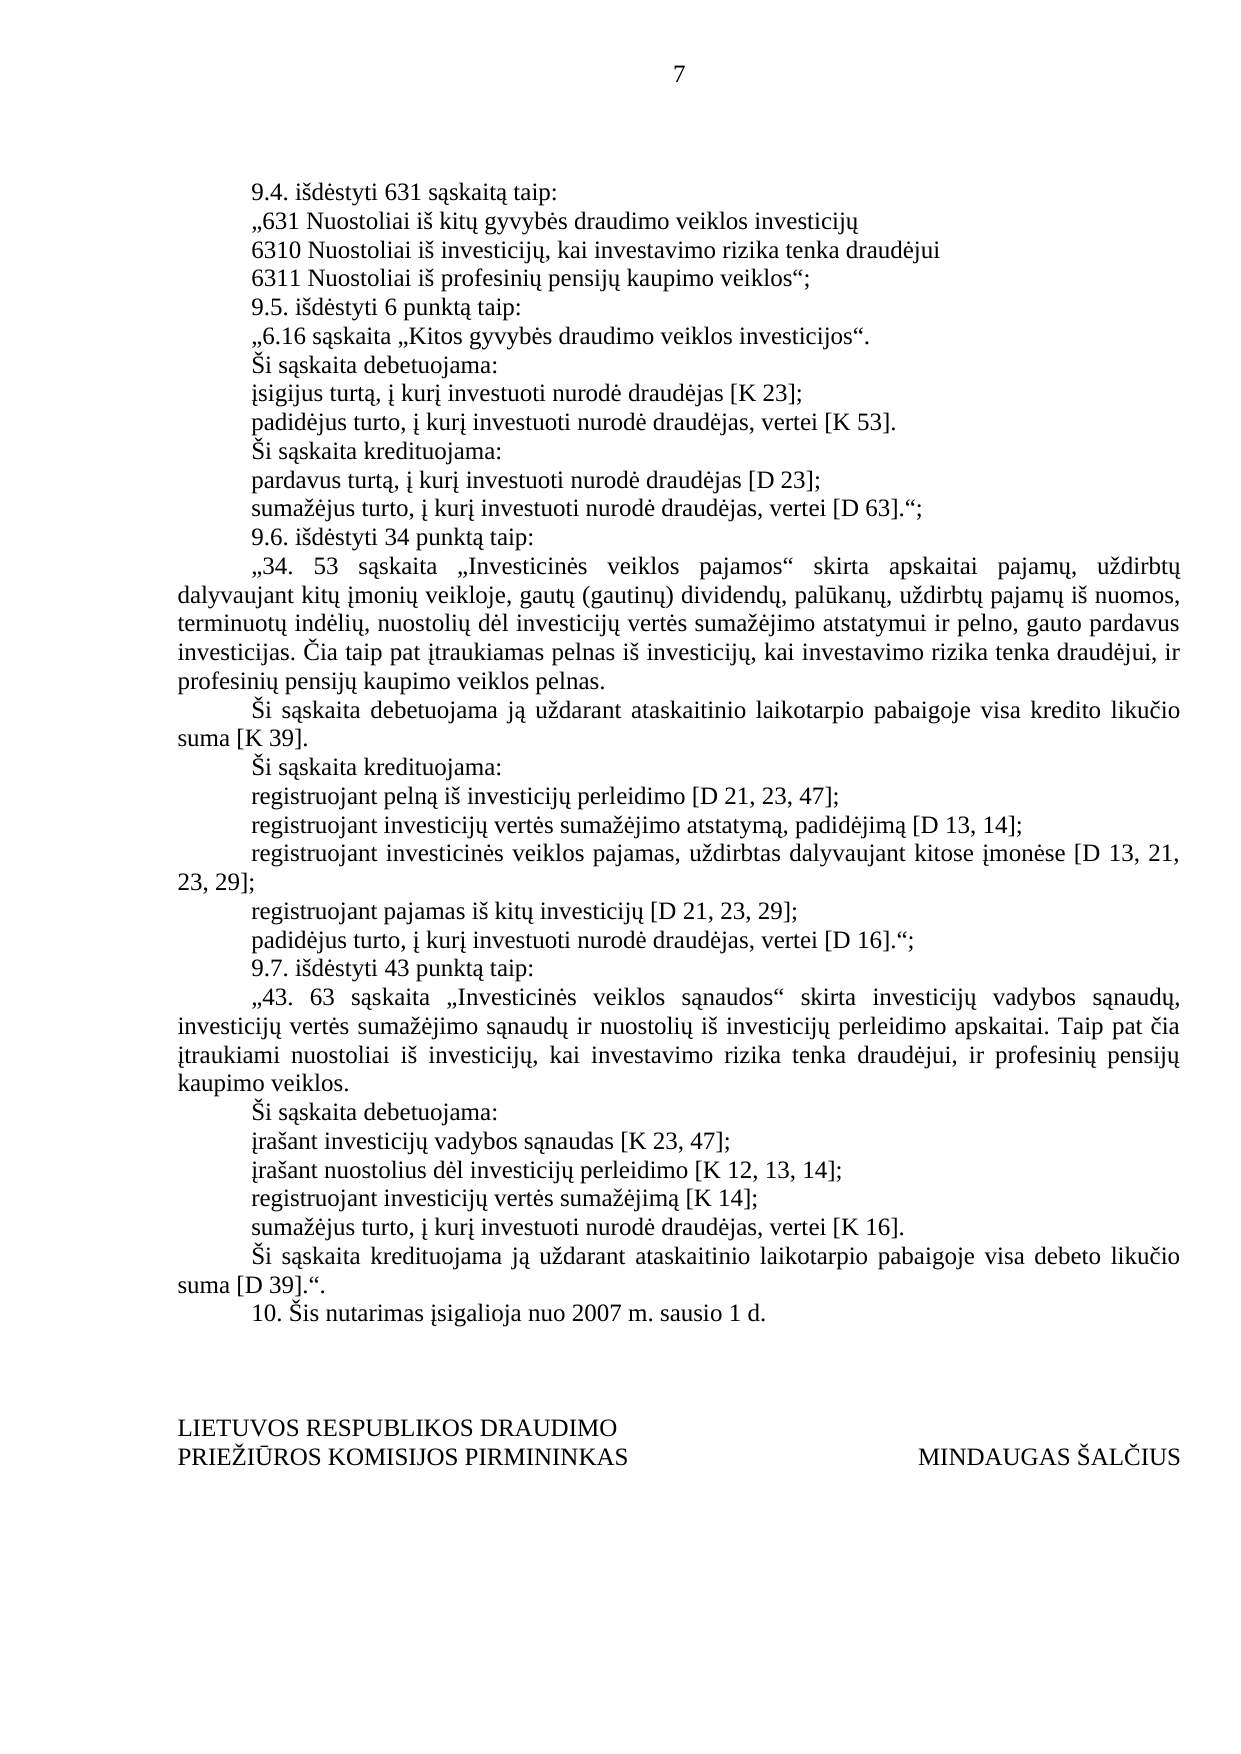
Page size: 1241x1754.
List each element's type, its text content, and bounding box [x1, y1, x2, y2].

text Ši sąskaita kredituojama ją uždarant ataskaitinio laikotarpio pabaigoje visa debeto likučio suma [D 39].“. [177, 1241, 1181, 1298]
text „34. 53 sąskaita „Investicinės veiklos pajamos“ skirta apskaitai pajamų, uždirbtų dalyvaujant kitų įmonių veikloje, gautų (gautinų) dividendų, palūkanų, uždirbtų pajamų iš nuomos, terminuotų indėlių, nuostolių dėl investicijų vertės sumažėjimo atstatymui ir pelno, gauto pardavus investicijas. Čia taip pat įtraukiamas pelnas iš investicijų, kai investavimo rizika tenka draudėjui, ir profesinių pensijų kaupimo veiklos pelnas. [177, 551, 1181, 695]
text registruojant investicinės veiklos pajamas, uždirbtas dalyvaujant kitose įmonėse [D 13, 21, 23, 29]; [177, 838, 1181, 896]
text „43. 63 sąskaita „Investicinės veiklos sąnaudos“ skirta investicijų vadybos sąnaudų, investicijų vertės sumažėjimo sąnaudų ir nuostolių iš investicijų perleidimo apskaitai. Taip pat čia įtraukiami nuostoliai iš investicijų, kai investavimo rizika tenka draudėjui, ir profesinių pensijų kaupimo veiklos. [177, 982, 1181, 1097]
text Ši sąskaita kredituojama: [177, 752, 1181, 781]
text „6.16 sąskaita „Kitos gyvybės draudimo veiklos investicijos“. [177, 321, 1181, 350]
text registruojant investicijų vertės sumažėjimą [K 14]; [177, 1183, 1181, 1212]
text registruojant pajamas iš kitų investicijų [D 21, 23, 29]; [177, 896, 1181, 925]
text 9.7. išdėstyti 43 punktą taip: [177, 953, 1181, 982]
text Ši sąskaita debetuojama: [177, 1097, 1181, 1126]
text LIETUVOS RESPUBLIKOS DRAUDIMO [177, 1413, 1181, 1442]
text 9.6. išdėstyti 34 punktą taip: [177, 522, 1181, 551]
text 9.5. išdėstyti 6 punktą taip: [177, 292, 1181, 321]
text Ši sąskaita debetuojama: [177, 350, 1181, 378]
text įsigijus turtą, į kurį investuoti nurodė draudėjas [K 23]; [177, 378, 1181, 407]
text registruojant investicijų vertės sumažėjimo atstatymą, padidėjimą [D 13, 14]; [177, 810, 1181, 838]
text 9.4. išdėstyti 631 sąskaitą taip: [177, 177, 1181, 206]
text sumažėjus turto, į kurį investuoti nurodė draudėjas, vertei [D 63].“; [177, 493, 1181, 522]
text Ši sąskaita debetuojama ją uždarant ataskaitinio laikotarpio pabaigoje visa kredito likučio suma [K 39]. [177, 695, 1181, 752]
text sumažėjus turto, į kurį investuoti nurodė draudėjas, vertei [K 16]. [177, 1212, 1181, 1241]
text PRIEŽIŪROS KOMISIJOS PIRMININKAS MINDAUGAS ŠALČIUS [177, 1442, 1181, 1471]
text padidėjus turto, į kurį investuoti nurodė draudėjas, vertei [K 53]. [177, 407, 1181, 436]
text 6311 Nuostoliai iš profesinių pensijų kaupimo veiklos“; [177, 263, 1181, 292]
text įrašant investicijų vadybos sąnaudas [K 23, 47]; [177, 1126, 1181, 1155]
text registruojant pelną iš investicijų perleidimo [D 21, 23, 47]; [177, 781, 1181, 810]
text 6310 Nuostoliai iš investicijų, kai investavimo rizika tenka draudėjui [177, 235, 1181, 263]
text Ši sąskaita kredituojama: [177, 436, 1181, 465]
text „631 Nuostoliai iš kitų gyvybės draudimo veiklos investicijų [177, 206, 1181, 235]
text 10. Šis nutarimas įsigalioja nuo 2007 m. sausio 1 d. [177, 1298, 1181, 1327]
text pardavus turtą, į kurį investuoti nurodė draudėjas [D 23]; [177, 465, 1181, 493]
text padidėjus turto, į kurį investuoti nurodė draudėjas, vertei [D 16].“; [177, 925, 1181, 953]
text įrašant nuostolius dėl investicijų perleidimo [K 12, 13, 14]; [177, 1155, 1181, 1183]
